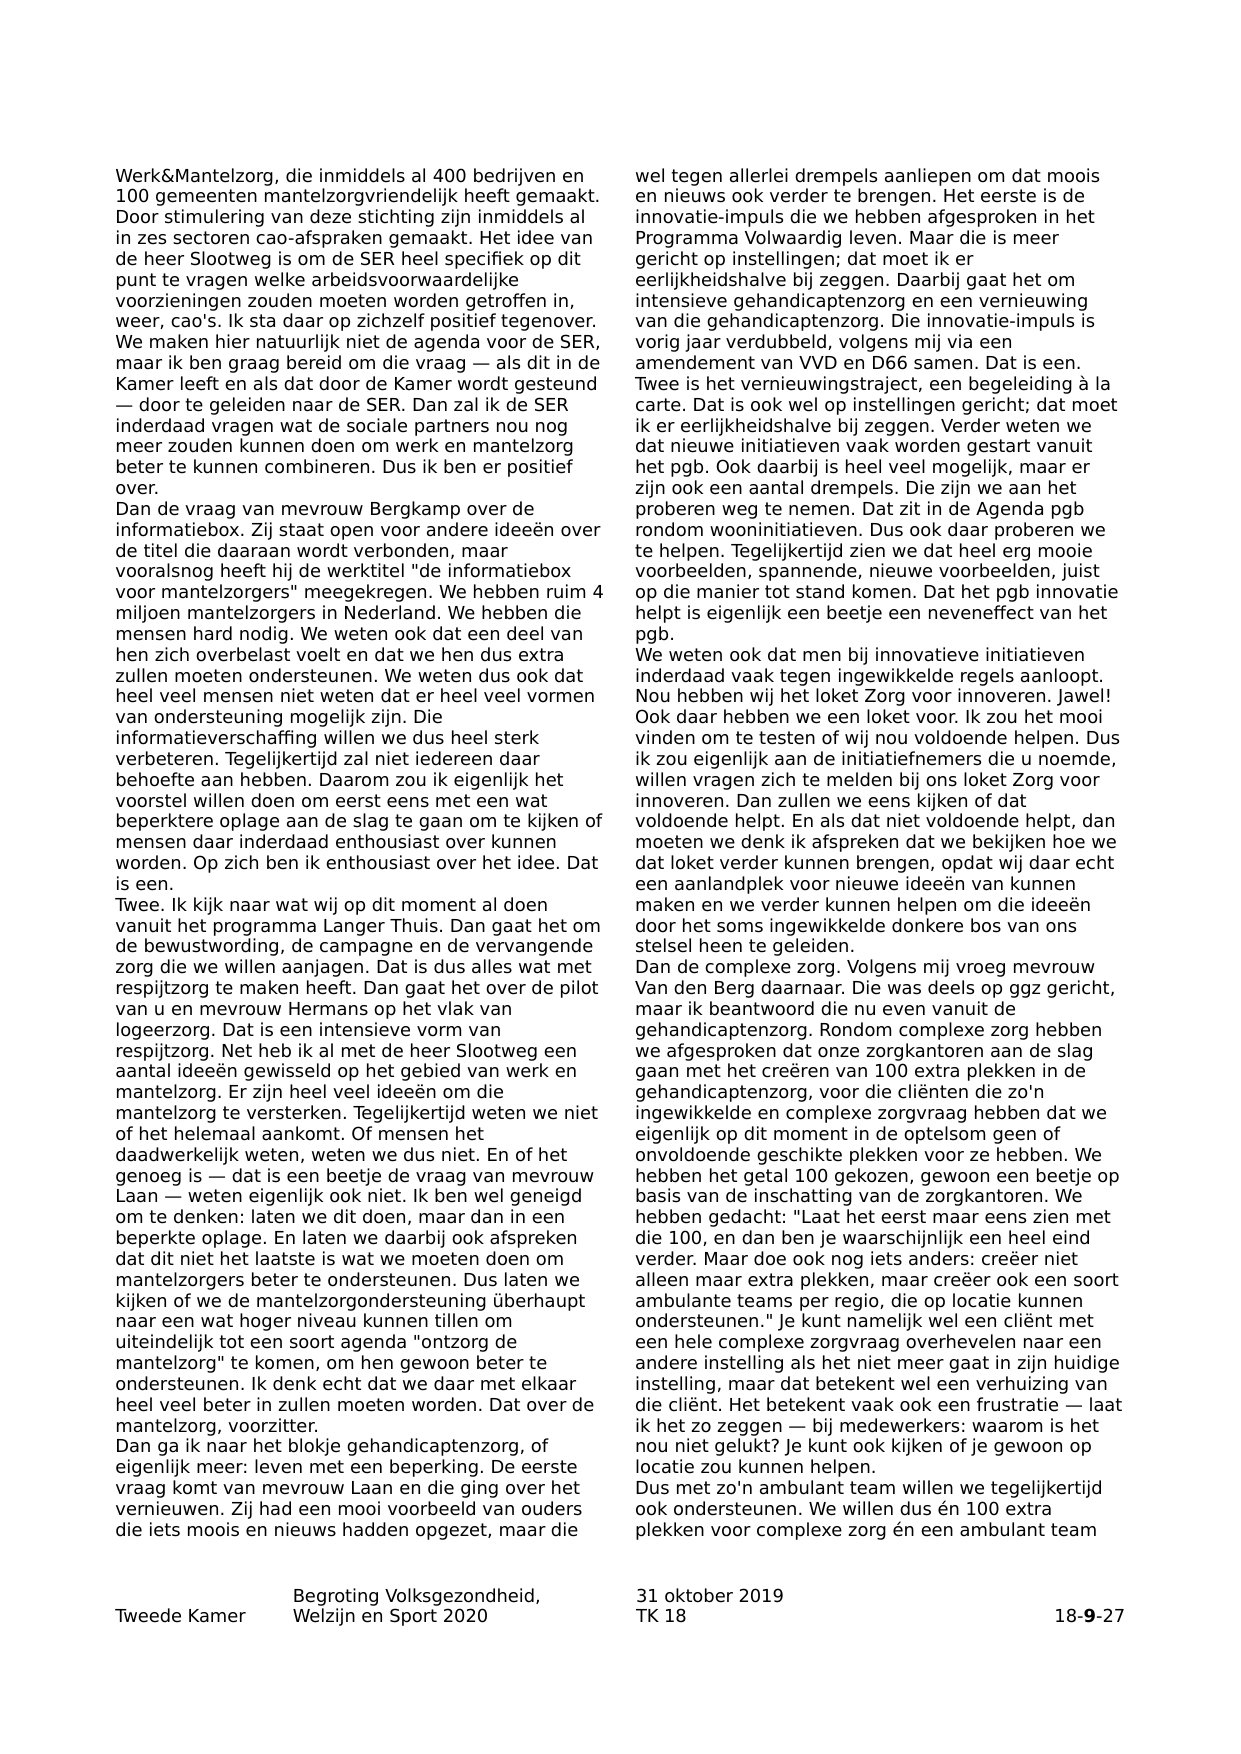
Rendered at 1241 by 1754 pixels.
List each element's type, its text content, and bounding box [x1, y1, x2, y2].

text Dan de vraag van mevrouw Bergkamp over de informatiebox. Zij staat open voor andere ideeën over de titel die daaraan wordt verbonden, maar vooralsnog heeft hij de werktitel "de informatiebox voor mantelzorgers" meegekregen. We hebben ruim 4 miljoen mantelzorgers in Nederland. We hebben die mensen hard nodig. We weten ook dat een deel van hen zich overbelast voelt en dat we hen dus extra zullen moeten ondersteunen. We weten dus ook dat heel veel mensen niet weten dat er heel veel vormen van ondersteuning mogelijk zijn. Die informatieverschaffing willen we dus heel sterk verbeteren. Tegelijkertijd zal niet iedereen daar behoefte aan hebben. Daarom zou ik eigenlijk het voorstel willen doen om eerst eens met een wat beperktere oplage aan de slag te gaan om te kijken of mensen daar inderdaad enthousiast over kunnen worden. Op zich ben ik enthousiast over het idee. Dat is een. [115, 499, 605, 894]
text Dan de complexe zorg. Volgens mij vroeg mevrouw Van den Berg daarnaar. Die was deels op ggz gericht, maar ik beantwoord die nu even vanuit de gehandicaptenzorg. Rondom complexe zorg hebben we afgesproken dat onze zorgkantoren aan de slag gaan met het creëren van 100 extra plekken in de gehandicaptenzorg, voor die cliënten die zo'n ingewikkelde en complexe zorgvraag hebben dat we eigenlijk op dit moment in de optelsom geen of onvoldoende geschikte plekken voor ze hebben. We hebben het getal 100 gekozen, gewoon een beetje op basis van de inschatting van de zorgkantoren. We hebben gedacht: "Laat het eerst maar eens zien met die 100, en dan ben je waarschijnlijk een heel eind verder. Maar doe ook nog iets anders: creëer niet alleen maar extra plekken, maar creëer ook een soort ambulante teams per regio, die op locatie kunnen ondersteunen." Je kunt namelijk wel een cliënt met een hele complexe zorgvraag overhevelen naar een andere instelling als het niet meer gaat in zijn huidige instelling, maar dat betekent wel een verhuizing van die cliënt. Het betekent vaak ook een frustratie — laat ik het zo zeggen — bij medewerkers: waarom is het nou niet gelukt? Je kunt ook kijken of je gewoon op locatie zou kunnen helpen. [635, 957, 1125, 1478]
text Dus met zo'n ambulant team willen we tegelijkertijd ook ondersteunen. We willen dus én 100 extra plekken voor complexe zorg én een ambulant team [635, 1478, 1125, 1540]
text wel tegen allerlei drempels aanliepen om dat moois en nieuws ook verder te brengen. Het eerste is de innovatie-impuls die we hebben afgesproken in het Programma Volwaardig leven. Maar die is meer gericht op instellingen; dat moet ik er eerlijkheidshalve bij zeggen. Daarbij gaat het om intensieve gehandicaptenzorg en een vernieuwing van die gehandicaptenzorg. Die innovatie-impuls is vorig jaar verdubbeld, volgens mij via een amendement van VVD en D66 samen. Dat is een. [635, 165, 1125, 374]
text Twee. Ik kijk naar wat wij op dit moment al doen vanuit het programma Langer Thuis. Dan gaat het om de bewustwording, de campagne en de vervangende zorg die we willen aanjagen. Dat is dus alles wat met respijtzorg te maken heeft. Dan gaat het over de pilot van u en mevrouw Hermans op het vlak van logeerzorg. Dat is een intensieve vorm van respijtzorg. Net heb ik al met de heer Slootweg een aantal ideeën gewisseld op het gebied van werk en mantelzorg. Er zijn heel veel ideeën om die mantelzorg te versterken. Tegelijkertijd weten we niet of het helemaal aankomt. Of mensen het daadwerkelijk weten, weten we dus niet. En of het genoeg is — dat is een beetje de vraag van mevrouw Laan — weten eigenlijk ook niet. Ik ben wel geneigd om te denken: laten we dit doen, maar dan in een beperkte oplage. En laten we daarbij ook afspreken dat dit niet het laatste is wat we moeten doen om mantelzorgers beter te ondersteunen. Dus laten we kijken of we de mantelzorgondersteuning überhaupt naar een wat hoger niveau kunnen tillen om uiteindelijk tot een soort agenda "ontzorg de mantelzorg" te komen, om hen gewoon beter te ondersteunen. Ik denk echt dat we daar met elkaar heel veel beter in zullen moeten worden. Dat over de mantelzorg, voorzitter. [115, 894, 605, 1436]
text Dan ga ik naar het blokje gehandicaptenzorg, of eigenlijk meer: leven met een beperking. De eerste vraag komt van mevrouw Laan en die ging over het vernieuwen. Zij had een mooi voorbeeld van ouders die iets moois en nieuws hadden opgezet, maar die [115, 1436, 605, 1540]
text We weten ook dat men bij innovatieve initiatieven inderdaad vaak tegen ingewikkelde regels aanloopt. Nou hebben wij het loket Zorg voor innoveren. Jawel! Ook daar hebben we een loket voor. Ik zou het mooi vinden om te testen of wij nou voldoende helpen. Dus ik zou eigenlijk aan de initiatiefnemers die u noemde, willen vragen zich te melden bij ons loket Zorg voor innoveren. Dan zullen we eens kijken of dat voldoende helpt. En als dat niet voldoende helpt, dan moeten we denk ik afspreken dat we bekijken hoe we dat loket verder kunnen brengen, opdat wij daar echt een aanlandplek voor nieuwe ideeën van kunnen maken en we verder kunnen helpen om die ideeën door het soms ingewikkelde donkere bos van ons stelsel heen te geleiden. [635, 644, 1125, 957]
text Werk&Mantelzorg, die inmiddels al 400 bedrijven en 100 gemeenten mantelzorgvriendelijk heeft gemaakt. Door stimulering van deze stichting zijn inmiddels al in zes sectoren cao-afspraken gemaakt. Het idee van de heer Slootweg is om de SER heel specifiek op dit punt te vragen welke arbeidsvoorwaardelijke voorzieningen zouden moeten worden getroffen in, weer, cao's. Ik sta daar op zichzelf positief tegenover. We maken hier natuurlijk niet de agenda voor de SER, maar ik ben graag bereid om die vraag — als dit in de Kamer leeft en als dat door de Kamer wordt gesteund — door te geleiden naar de SER. Dan zal ik de SER inderdaad vragen wat de sociale partners nou nog meer zouden kunnen doen om werk en mantelzorg beter te kunnen combineren. Dus ik ben er positief over. [115, 165, 605, 499]
text Twee is het vernieuwingstraject, een begeleiding à la carte. Dat is ook wel op instellingen gericht; dat moet ik er eerlijkheidshalve bij zeggen. Verder weten we dat nieuwe initiatieven vaak worden gestart vanuit het pgb. Ook daarbij is heel veel mogelijk, maar er zijn ook een aantal drempels. Die zijn we aan het proberen weg te nemen. Dat zit in de Agenda pgb rondom wooninitiatieven. Dus ook daar proberen we te helpen. Tegelijkertijd zien we dat heel erg mooie voorbeelden, spannende, nieuwe voorbeelden, juist op die manier tot stand komen. Dat het pgb innovatie helpt is eigenlijk een beetje een neveneffect van het pgb. [635, 374, 1125, 644]
